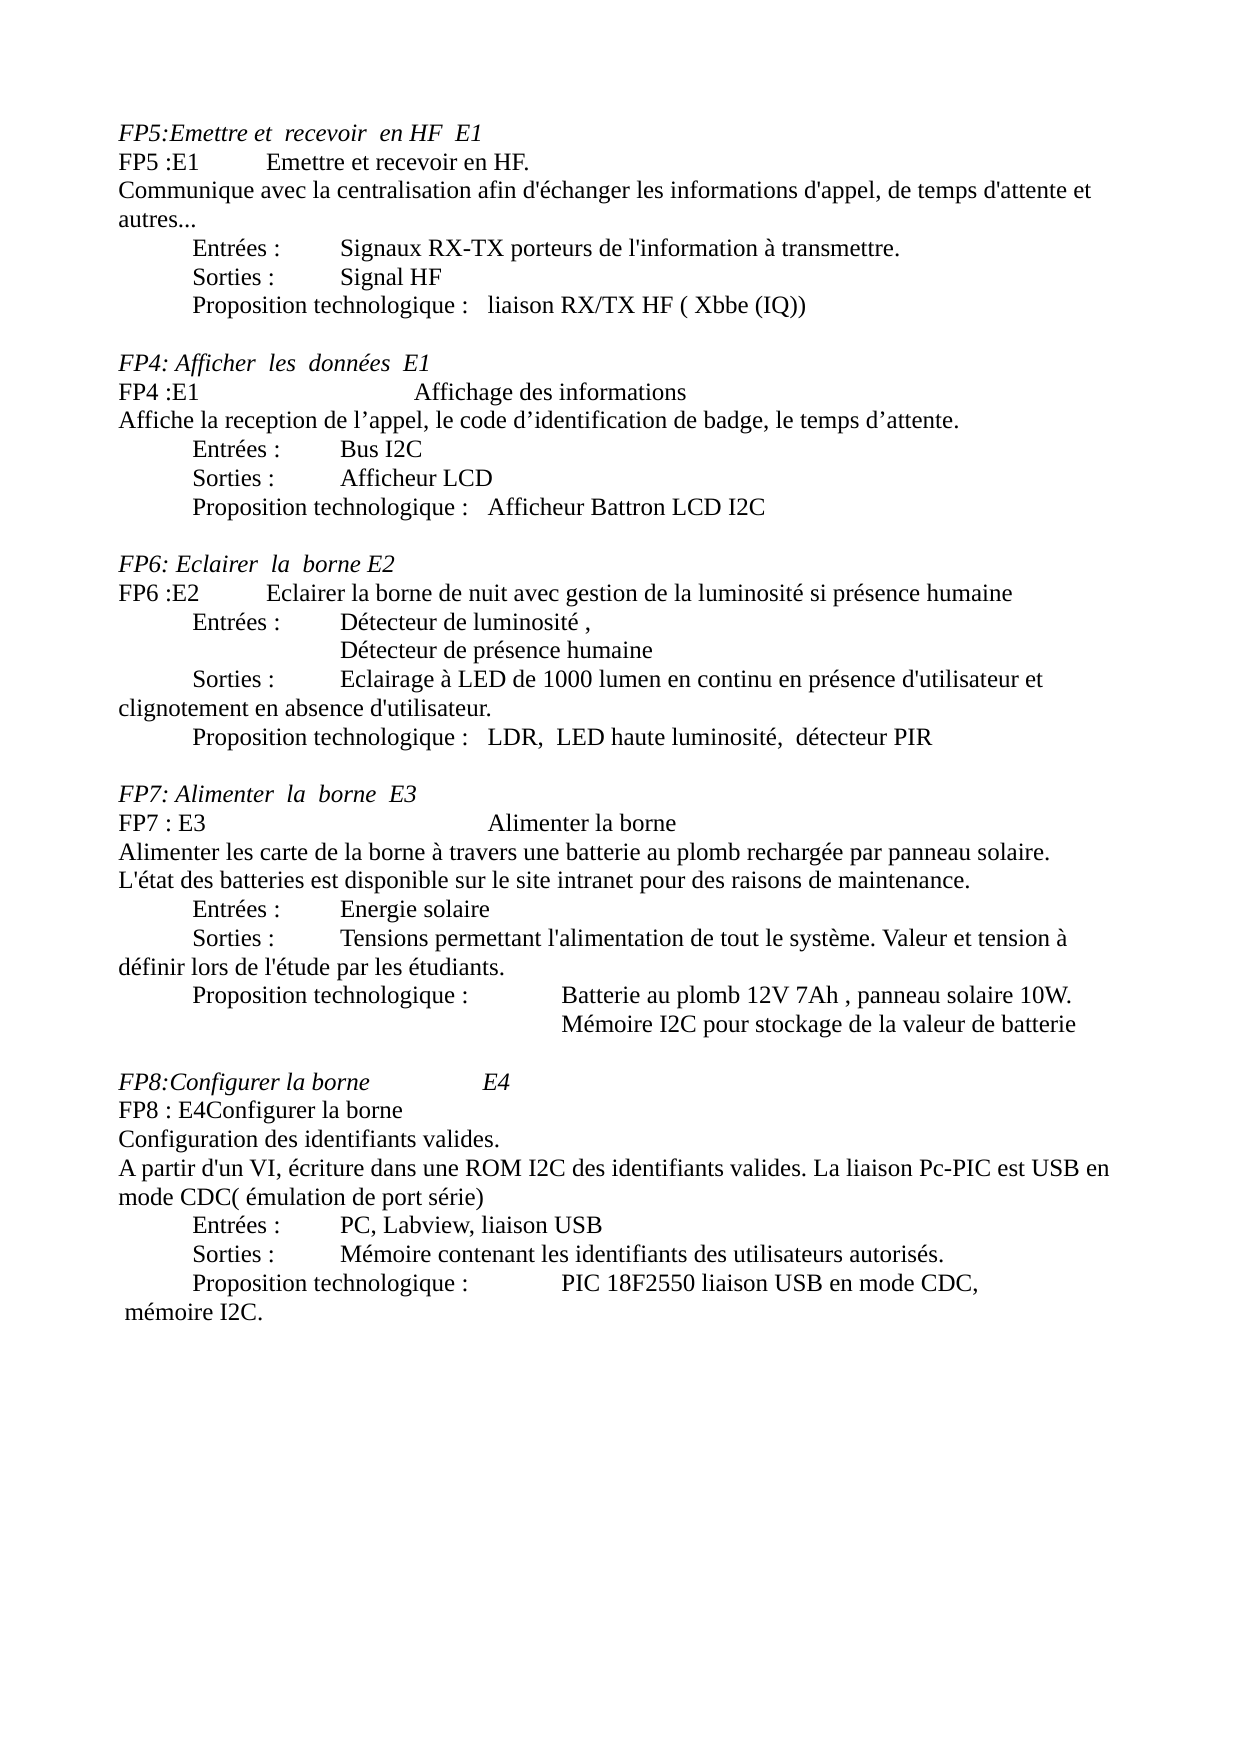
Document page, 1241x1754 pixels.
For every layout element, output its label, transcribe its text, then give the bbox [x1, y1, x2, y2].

subtitle FP7: Alimenter la borne E3 [118, 779, 1122, 808]
text Proposition technologique : Batterie au plomb 12V 7Ah , panneau solaire 10W. [118, 981, 1122, 1009]
text FP5 :E1 Emettre et recevoir en HF. [118, 147, 1122, 176]
text Sorties : Signal HF [118, 262, 1122, 291]
text A partir d'un VI, écriture dans une ROM I2C des identifiants valides. La liaison Pc-PIC est USB en mode CDC( émulation de port série) [118, 1153, 1122, 1211]
text Sorties : Tensions permettant l'alimentation de tout le système. Valeur et tension à [118, 923, 1122, 952]
text Entrées : Bus I2C [118, 434, 1122, 463]
text Alimenter les carte de la borne à travers une batterie au plomb rechargée par panneau solaire. [118, 837, 1122, 866]
text Entrées : PC, Labview, liaison USB [118, 1211, 1122, 1239]
text Proposition technologique : LDR, LED haute luminosité, détecteur PIR [118, 722, 1122, 751]
text FP7 : E3 Alimenter la borne [118, 808, 1122, 837]
text Détecteur de présence humaine [118, 636, 1122, 664]
text Configuration des identifiants valides. [118, 1124, 1122, 1153]
text définir lors de l'étude par les étudiants. [118, 952, 1122, 981]
subtitle FP4: Afficher les données E1 [118, 348, 1122, 377]
text Proposition technologique : liaison RX/TX HF ( Xbbe (IQ)) [118, 291, 1122, 319]
text Entrées : Détecteur de luminosité , [118, 607, 1122, 636]
text Affiche la reception de l’appel, le code d’identification de badge, le temps d’attente. [118, 406, 1122, 434]
text Communique avec la centralisation afin d'échanger les informations d'appel, de temps d'attente et autres... [118, 176, 1122, 233]
text mémoire I2C. [118, 1297, 1122, 1326]
subtitle FP8:Configurer la borne E4 [118, 1067, 1122, 1096]
text Proposition technologique : PIC 18F2550 liaison USB en mode CDC, [118, 1268, 1122, 1297]
subtitle FP5:Emettre et recevoir en HF E1 [118, 118, 1122, 147]
text Entrées : Energie solaire [118, 894, 1122, 923]
text L'état des batteries est disponible sur le site intranet pour des raisons de maintenance. [118, 866, 1122, 894]
text FP8 : E4Configurer la borne [118, 1096, 1122, 1124]
text FP6 :E2 Eclairer la borne de nuit avec gestion de la luminosité si présence humaine [118, 578, 1122, 607]
subtitle FP6: Eclairer la borne E2 [118, 549, 1122, 578]
text FP4 :E1 Affichage des informations [118, 377, 1122, 406]
text Sorties : Mémoire contenant les identifiants des utilisateurs autorisés. [118, 1239, 1122, 1268]
text Sorties : Afficheur LCD [118, 463, 1122, 492]
text Entrées : Signaux RX-TX porteurs de l'information à transmettre. [118, 233, 1122, 262]
text Proposition technologique : Afficheur Battron LCD I2C [118, 492, 1122, 521]
text clignotement en absence d'utilisateur. [118, 693, 1122, 722]
text Sorties : Eclairage à LED de 1000 lumen en continu en présence d'utilisateur et [118, 664, 1122, 693]
text Mémoire I2C pour stockage de la valeur de batterie [118, 1009, 1122, 1038]
